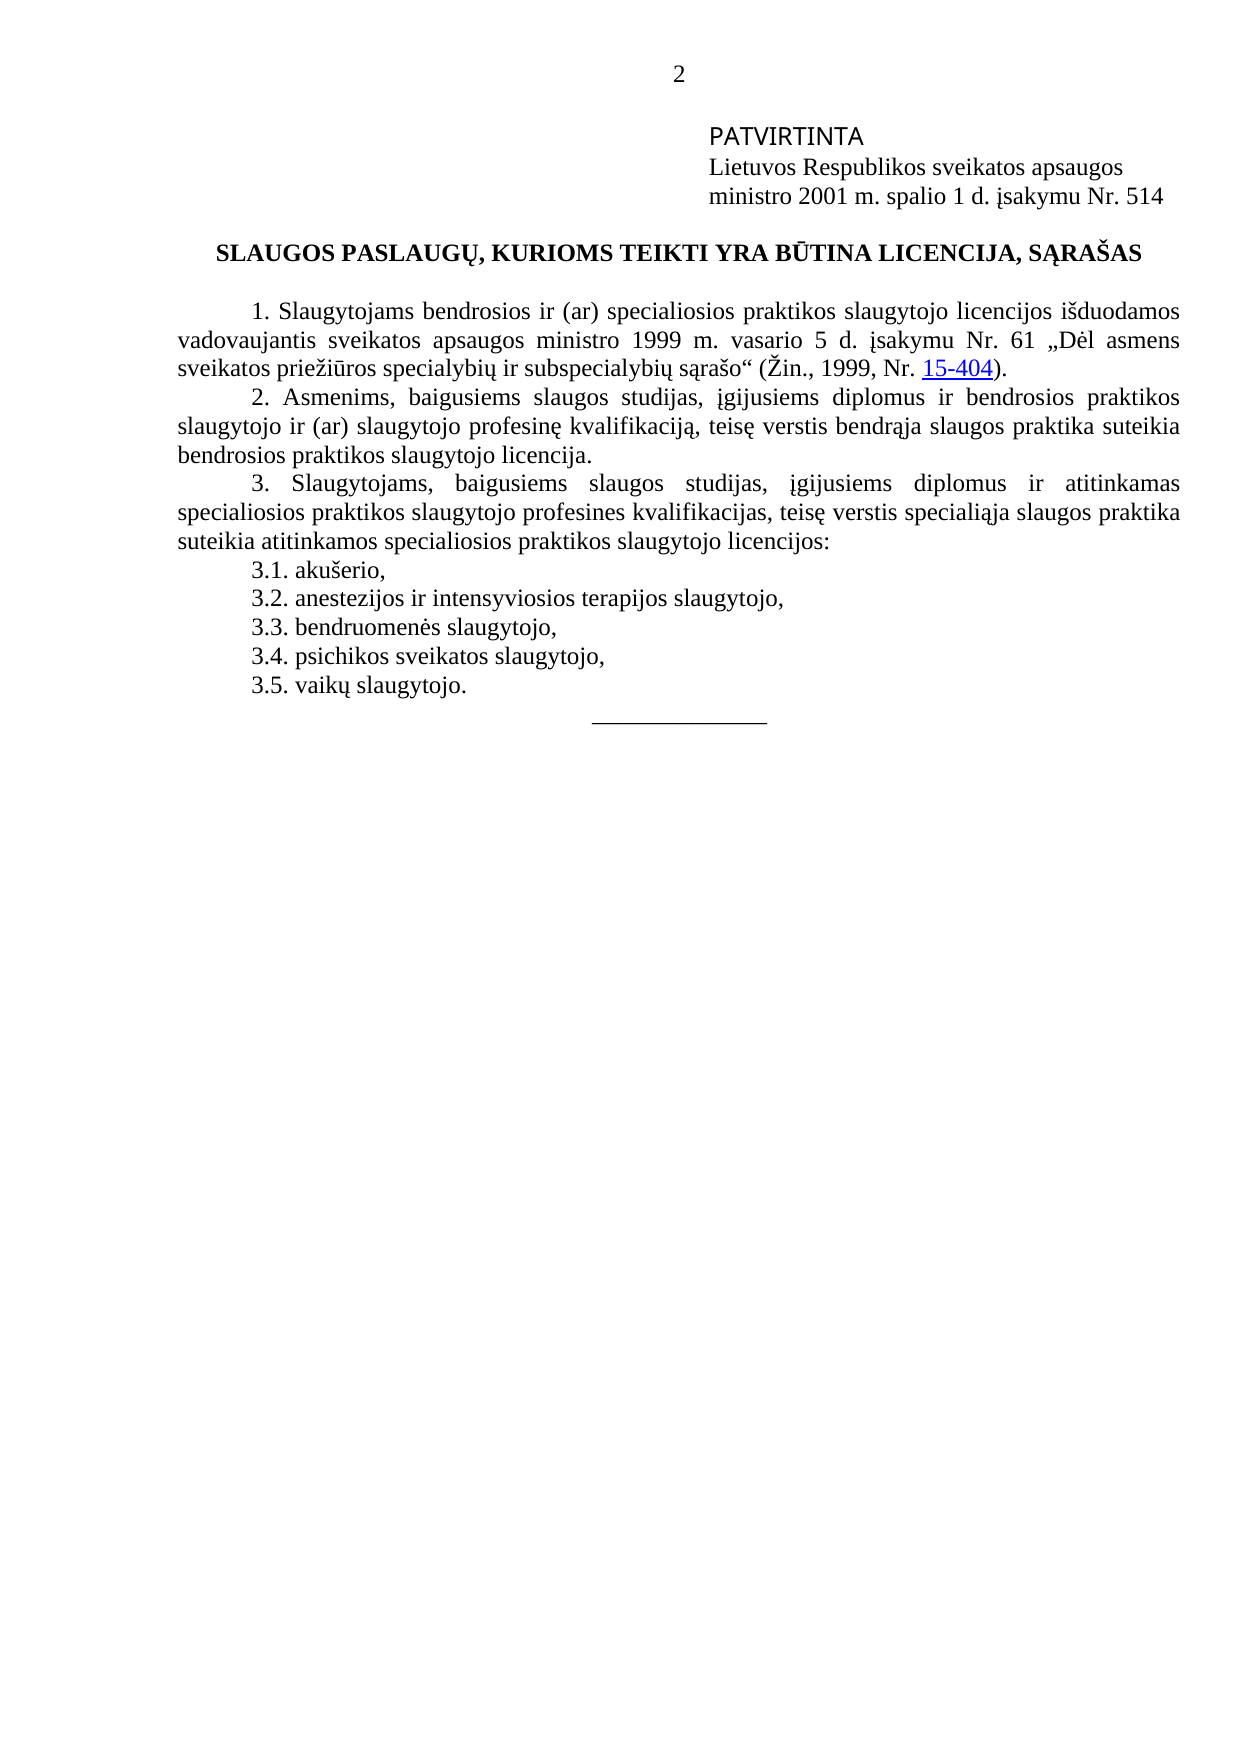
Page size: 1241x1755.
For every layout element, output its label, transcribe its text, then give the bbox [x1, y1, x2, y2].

text Lietuvos Respublikos sveikatos apsaugos ministro 2001 m. spalio 1 d. įsakymu Nr. 514 [709, 152, 1181, 210]
text 3.2. anestezijos ir intensyviosios terapijos slaugytojo, [177, 583, 1181, 612]
text 1. Slaugytojams bendrosios ir (ar) specialiosios praktikos slaugytojo licencijos išduodamos vadovaujantis sveikatos apsaugos ministro 1999 m. vasario 5 d. įsakymu Nr. 61 „Dėl asmens sveikatos priežiūros specialybių ir subspecialybių sąrašo“ (Žin., 1999, Nr. 15-404). [177, 296, 1181, 382]
text 3.4. psichikos sveikatos slaugytojo, [177, 641, 1181, 670]
text ______________ [177, 698, 1181, 727]
text PATVIRTINTA [177, 118, 1181, 152]
text SLAUGOS PASLAUGŲ, KURIOMS TEIKTI YRA BŪTINA LICENCIJA, SĄRAŠAS [177, 238, 1181, 267]
text 3. Slaugytojams, baigusiems slaugos studijas, įgijusiems diplomus ir atitinkamas specialiosios praktikos slaugytojo profesines kvalifikacijas, teisę verstis specialiąja slaugos praktika suteikia atitinkamos specialiosios praktikos slaugytojo licencijos: [177, 468, 1181, 555]
text 3.3. bendruomenės slaugytojo, [177, 612, 1181, 641]
text 2. Asmenims, baigusiems slaugos studijas, įgijusiems diplomus ir bendrosios praktikos slaugytojo ir (ar) slaugytojo profesinę kvalifikaciją, teisę verstis bendrąja slaugos praktika suteikia bendrosios praktikos slaugytojo licencija. [177, 382, 1181, 468]
text 3.5. vaikų slaugytojo. [177, 670, 1181, 698]
text 3.1. akušerio, [177, 555, 1181, 583]
